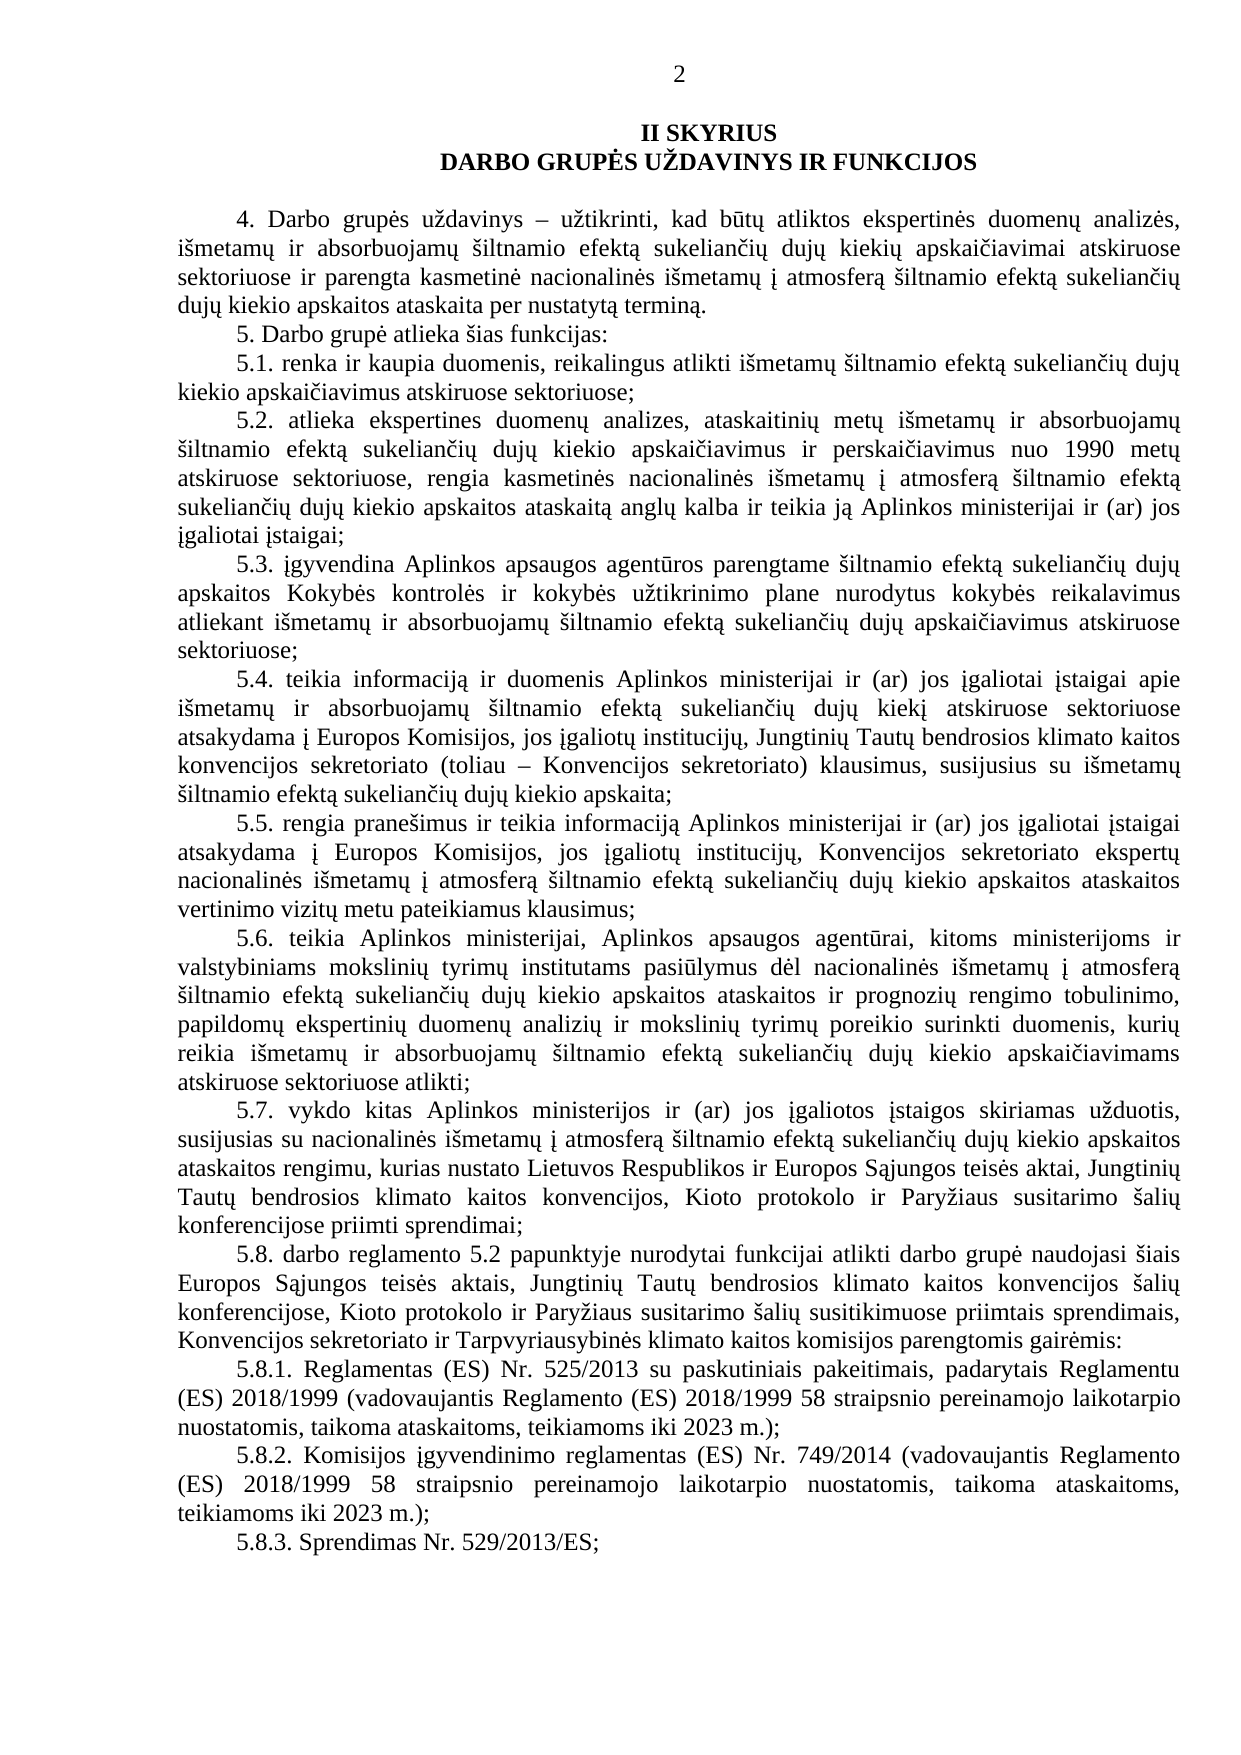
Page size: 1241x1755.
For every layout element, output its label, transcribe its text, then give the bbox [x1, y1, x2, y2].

text 4. Darbo grupės uždavinys – užtikrinti, kad būtų atliktos ekspertinės duomenų analizės, išmetamų ir absorbuojamų šiltnamio efektą sukeliančių dujų kiekių apskaičiavimai atskiruose sektoriuose ir parengta kasmetinė nacionalinės išmetamų į atmosferą šiltnamio efektą sukeliančių dujų kiekio apskaitos ataskaita per nustatytą terminą. [177, 204, 1181, 319]
text 5.8.2. Komisijos įgyvendinimo reglamentas (ES) Nr. 749/2014 (vadovaujantis Reglamento (ES) 2018/1999 58 straipsnio pereinamojo laikotarpio nuostatomis, taikoma ataskaitoms, teikiamoms iki 2023 m.); [177, 1441, 1181, 1527]
text II SKYRIUS [177, 118, 1181, 147]
text 5.2. atlieka ekspertines duomenų analizes, ataskaitinių metų išmetamų ir absorbuojamų šiltnamio efektą sukeliančių dujų kiekio apskaičiavimus ir perskaičiavimus nuo 1990 metų atskiruose sektoriuose, rengia kasmetinės nacionalinės išmetamų į atmosferą šiltnamio efektą sukeliančių dujų kiekio apskaitos ataskaitą anglų kalba ir teikia ją Aplinkos ministerijai ir (ar) jos įgaliotai įstaigai; [177, 406, 1181, 549]
text 5.8.1. Reglamentas (ES) Nr. 525/2013 su paskutiniais pakeitimais, padarytais Reglamentu (ES) 2018/1999 (vadovaujantis Reglamento (ES) 2018/1999 58 straipsnio pereinamojo laikotarpio nuostatomis, taikoma ataskaitoms, teikiamoms iki 2023 m.); [177, 1354, 1181, 1441]
text 5.5. rengia pranešimus ir teikia informaciją Aplinkos ministerijai ir (ar) jos įgaliotai įstaigai atsakydama į Europos Komisijos, jos įgaliotų institucijų, Konvencijos sekretoriato ekspertų nacionalinės išmetamų į atmosferą šiltnamio efektą sukeliančių dujų kiekio apskaitos ataskaitos vertinimo vizitų metu pateikiamus klausimus; [177, 808, 1181, 923]
text DARBO GRUPĖS UŽDAVINYS IR FUNKCIJOS [177, 147, 1181, 176]
text 5.7. vykdo kitas Aplinkos ministerijos ir (ar) jos įgaliotos įstaigos skiriamas užduotis, susijusias su nacionalinės išmetamų į atmosferą šiltnamio efektą sukeliančių dujų kiekio apskaitos ataskaitos rengimu, kurias nustato Lietuvos Respublikos ir Europos Sąjungos teisės aktai, Jungtinių Tautų bendrosios klimato kaitos konvencijos, Kioto protokolo ir Paryžiaus susitarimo šalių konferencijose priimti sprendimai; [177, 1096, 1181, 1239]
text 5.1. renka ir kaupia duomenis, reikalingus atlikti išmetamų šiltnamio efektą sukeliančių dujų kiekio apskaičiavimus atskiruose sektoriuose; [177, 348, 1181, 406]
text 5.6. teikia Aplinkos ministerijai, Aplinkos apsaugos agentūrai, kitoms ministerijoms ir valstybiniams mokslinių tyrimų institutams pasiūlymus dėl nacionalinės išmetamų į atmosferą šiltnamio efektą sukeliančių dujų kiekio apskaitos ataskaitos ir prognozių rengimo tobulinimo, papildomų ekspertinių duomenų analizių ir mokslinių tyrimų poreikio surinkti duomenis, kurių reikia išmetamų ir absorbuojamų šiltnamio efektą sukeliančių dujų kiekio apskaičiavimams atskiruose sektoriuose atlikti; [177, 923, 1181, 1096]
text 5.8. darbo reglamento 5.2 papunktyje nurodytai funkcijai atlikti darbo grupė naudojasi šiais Europos Sąjungos teisės aktais, Jungtinių Tautų bendrosios klimato kaitos konvencijos šalių konferencijose, Kioto protokolo ir Paryžiaus susitarimo šalių susitikimuose priimtais sprendimais, Konvencijos sekretoriato ir Tarpvyriausybinės klimato kaitos komisijos parengtomis gairėmis: [177, 1239, 1181, 1354]
text 5.4. teikia informaciją ir duomenis Aplinkos ministerijai ir (ar) jos įgaliotai įstaigai apie išmetamų ir absorbuojamų šiltnamio efektą sukeliančių dujų kiekį atskiruose sektoriuose atsakydama į Europos Komisijos, jos įgaliotų institucijų, Jungtinių Tautų bendrosios klimato kaitos konvencijos sekretoriato (toliau – Konvencijos sekretoriato) klausimus, susijusius su išmetamų šiltnamio efektą sukeliančių dujų kiekio apskaita; [177, 664, 1181, 808]
text 5.3. įgyvendina Aplinkos apsaugos agentūros parengtame šiltnamio efektą sukeliančių dujų apskaitos Kokybės kontrolės ir kokybės užtikrinimo plane nurodytus kokybės reikalavimus atliekant išmetamų ir absorbuojamų šiltnamio efektą sukeliančių dujų apskaičiavimus atskiruose sektoriuose; [177, 549, 1181, 664]
text 5.8.3. Sprendimas Nr. 529/2013/ES; [177, 1527, 1181, 1556]
text 5. Darbo grupė atlieka šias funkcijas: [177, 319, 1181, 348]
